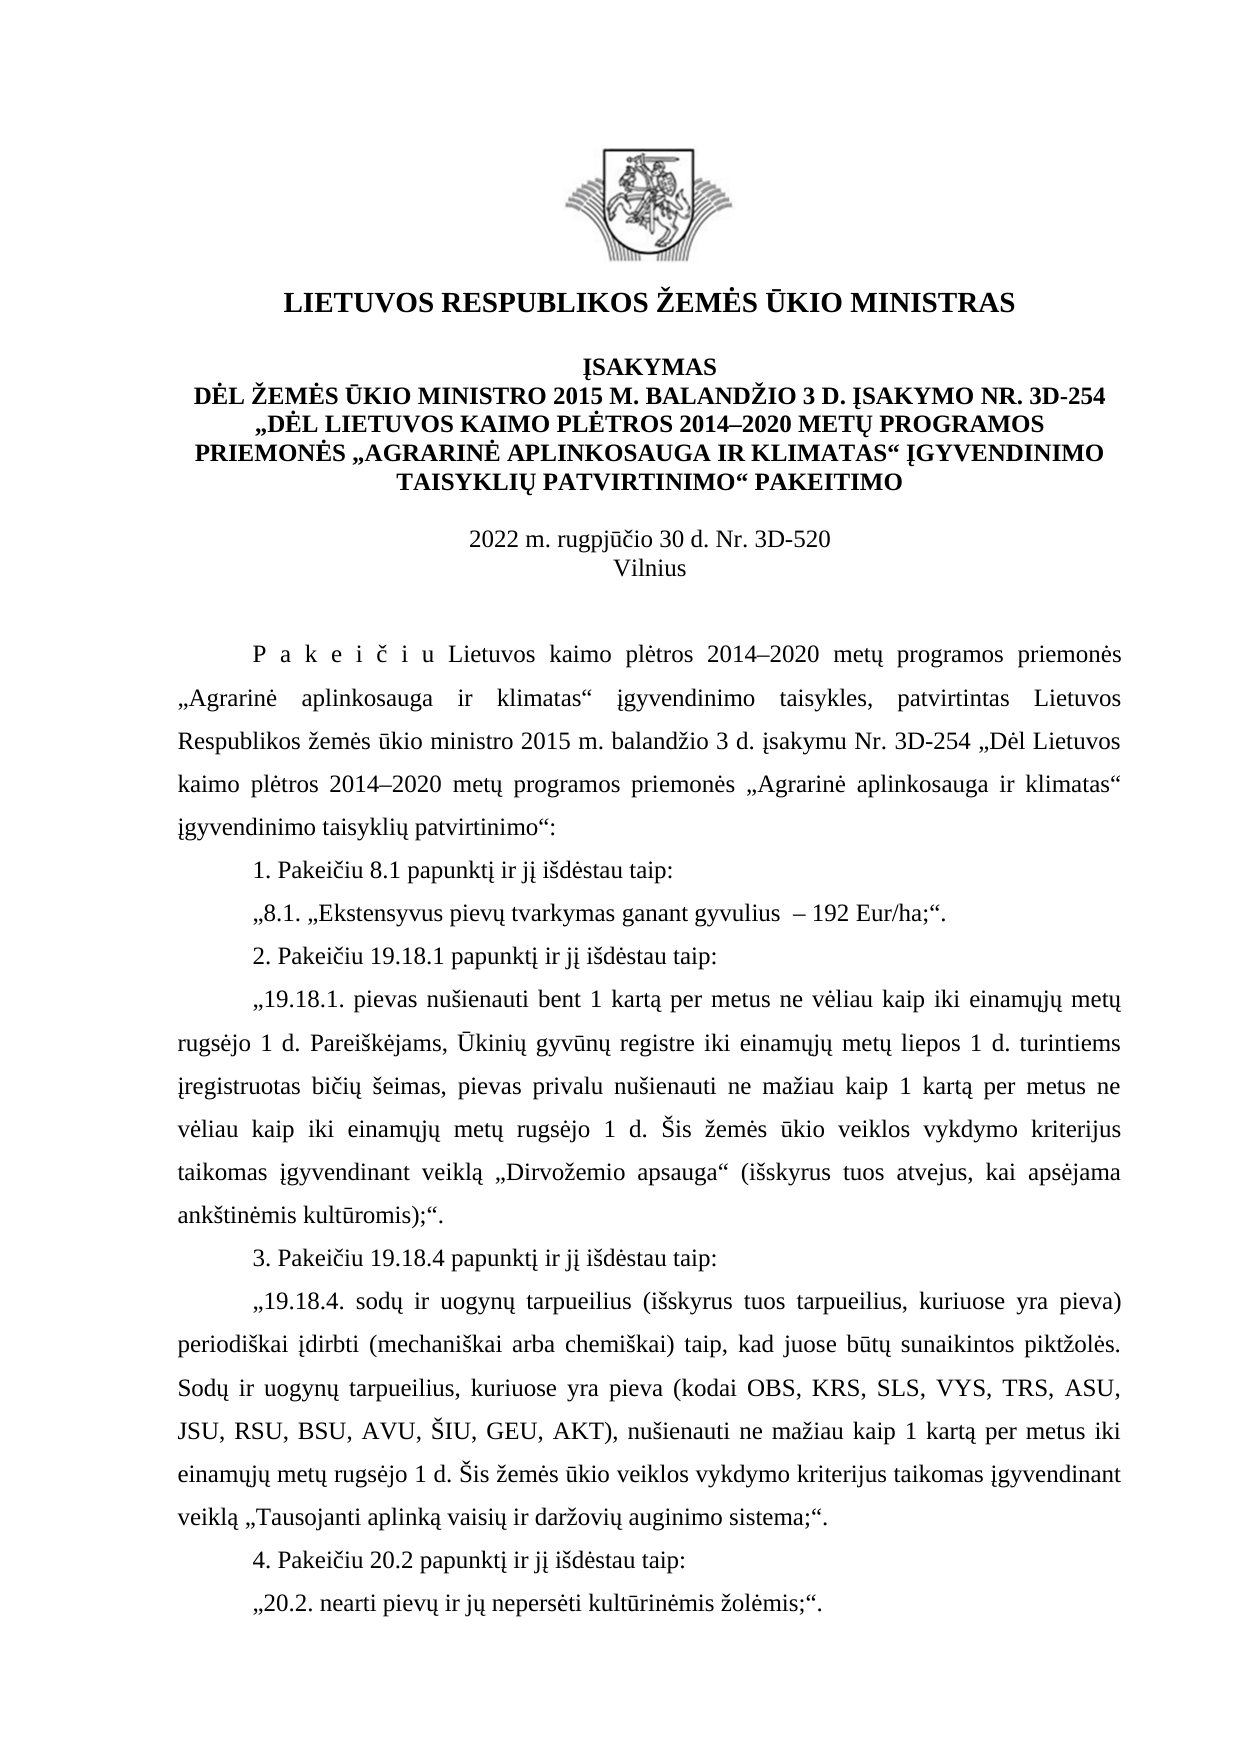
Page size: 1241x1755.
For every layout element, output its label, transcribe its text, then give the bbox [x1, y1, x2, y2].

text DĖL ŽEMĖS ŪKIO MINISTRO 2015 M. BALANDŽIO 3 D. ĮSAKYMO NR. 3D-254 „DĖL LIETUVOS KAIMO PLĖTROS 2014–2020 METŲ PROGRAMOS PRIEMONĖS „AGRARINĖ APLINKOSAUGA IR KLIMATAS“ ĮGYVENDINIMO TAISYKLIŲ PATVIRTINIMO“ PAKEITIMO [177, 381, 1122, 496]
text 1. Pakeičiu 8.1 papunktį ir jį išdėstau taip: [177, 855, 1122, 884]
text LIETUVOS RESPUBLIKOS ŽEMĖS ŪKIO MINISTRAS [177, 285, 1122, 318]
text 3. Pakeičiu 19.18.4 papunktį ir jį išdėstau taip: [177, 1243, 1122, 1272]
text „19.18.1. pievas nušienauti bent 1 kartą per metus ne vėliau kaip iki einamųjų metų rugsėjo 1 d. Pareiškėjams, Ūkinių gyvūnų registre iki einamųjų metų liepos 1 d. turintiems įregistruotas bičių šeimas, pievas privalu nušienauti ne mažiau kaip 1 kartą per metus ne vėliau kaip iki einamųjų metų rugsėjo 1 d. Šis žemės ūkio veiklos vykdymo kriterijus taikomas įgyvendinant veiklą „Dirvožemio apsauga“ (išskyrus tuos atvejus, kai apsėjama ankštinėmis kultūromis);“. [177, 984, 1122, 1229]
text „8.1. „Ekstensyvus pievų tvarkymas ganant gyvulius – 192 Eur/ha;“. [177, 898, 1122, 927]
text 4. Pakeičiu 20.2 papunktį ir jį išdėstau taip: [177, 1545, 1122, 1574]
text 2. Pakeičiu 19.18.1 papunktį ir jį išdėstau taip: [177, 941, 1122, 970]
text ĮSAKYMAS [177, 352, 1122, 381]
text 2022 m. rugpjūčio 30 d. Nr. 3D-520 [177, 524, 1122, 553]
text P a k e i č i u Lietuvos kaimo plėtros 2014–2020 metų programos priemonės „Agrarinė aplinkosauga ir klimatas“ įgyvendinimo taisykles, patvirtintas Lietuvos Respublikos žemės ūkio ministro 2015 m. balandžio 3 d. įsakymu Nr. 3D-254 „Dėl Lietuvos kaimo plėtros 2014–2020 metų programos priemonės „Agrarinė aplinkosauga ir klimatas“ įgyvendinimo taisyklių patvirtinimo“: [177, 639, 1122, 841]
text Vilnius [177, 553, 1122, 582]
text „19.18.4. sodų ir uogynų tarpueilius (išskyrus tuos tarpueilius, kuriuose yra pieva) periodiškai įdirbti (mechaniškai arba chemiškai) taip, kad juose būtų sunaikintos piktžolės. Sodų ir uogynų tarpueilius, kuriuose yra pieva (kodai OBS, KRS, SLS, VYS, TRS, ASU, JSU, RSU, BSU, AVU, ŠIU, GEU, AKT), nušienauti ne mažiau kaip 1 kartą per metus iki einamųjų metų rugsėjo 1 d. Šis žemės ūkio veiklos vykdymo kriterijus taikomas įgyvendinant veiklą „Tausojanti aplinką vaisių ir daržovių auginimo sistema;“. [177, 1286, 1122, 1531]
text „20.2. nearti pievų ir jų nepersėti kultūrinėmis žolėmis;“. [177, 1588, 1122, 1617]
